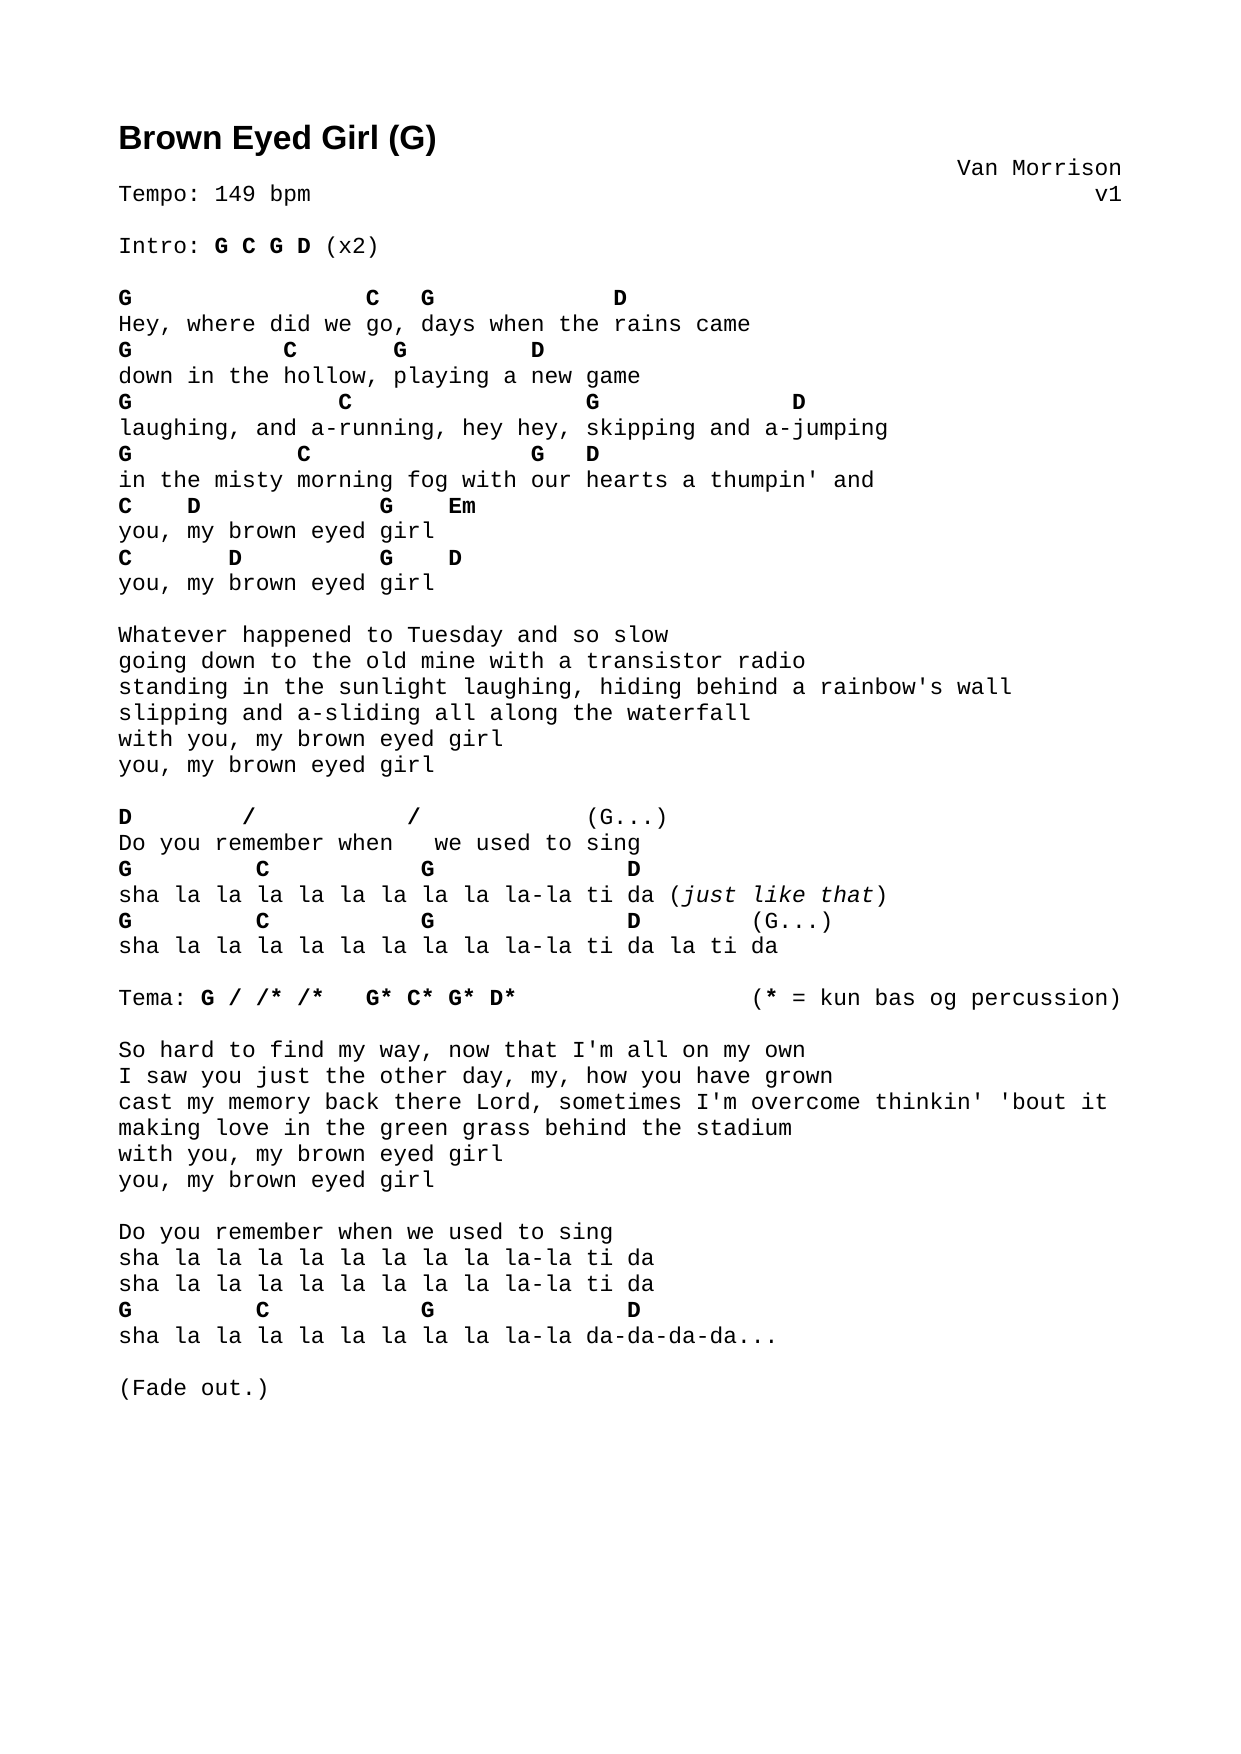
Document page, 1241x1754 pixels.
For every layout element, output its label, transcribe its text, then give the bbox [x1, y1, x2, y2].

text G C G D [118, 857, 1122, 883]
text Do you remember when we used to sing [118, 1220, 1122, 1246]
text Whatever happened to Tuesday and so slow [118, 624, 1122, 649]
text you, my brown eyed girl [118, 520, 1122, 546]
text in the misty morning fog with our hearts a thumpin' and [118, 468, 1122, 494]
text down in the hollow, playing a new game [118, 364, 1122, 390]
text Intro: G C G D (x2) [118, 234, 1122, 261]
text Do you remember when we used to sing [118, 831, 1122, 857]
text you, my brown eyed girl [118, 753, 1122, 779]
text G C G D [118, 442, 1122, 468]
text G C G D [118, 1298, 1122, 1324]
text Van Morrison [118, 157, 1122, 183]
text you, my brown eyed girl [118, 572, 1122, 598]
text I saw you just the other day, my, how you have grown [118, 1064, 1122, 1091]
text G C G D [118, 338, 1122, 364]
text making love in the green grass behind the stadium [118, 1116, 1122, 1142]
text sha la la la la la la la la la-la ti da [118, 1272, 1122, 1298]
text cast my memory back there Lord, sometimes I'm overcome thinkin' 'bout it [118, 1091, 1122, 1116]
text sha la la la la la la la la la-la da-da-da-da... [118, 1324, 1122, 1350]
text G C G D (G...) [118, 909, 1122, 935]
text G C G D [118, 390, 1122, 416]
text slipping and a-sliding all along the waterfall [118, 701, 1122, 727]
text sha la la la la la la la la la-la ti da [118, 1246, 1122, 1272]
text C D G Em [118, 494, 1122, 520]
text sha la la la la la la la la la-la ti da la ti da [118, 935, 1122, 961]
text Tempo: 149 bpm v1 [118, 183, 1122, 209]
text So hard to find my way, now that I'm all on my own [118, 1039, 1122, 1064]
text C D G D [118, 546, 1122, 572]
text going down to the old mine with a transistor radio [118, 649, 1122, 676]
text you, my brown eyed girl [118, 1168, 1122, 1194]
text with you, my brown eyed girl [118, 727, 1122, 753]
text with you, my brown eyed girl [118, 1142, 1122, 1168]
subtitle Brown Eyed Girl (G) [118, 118, 1122, 157]
text (Fade out.) [118, 1376, 1122, 1402]
text Hey, where did we go, days when the rains came [118, 312, 1122, 338]
text G C G D [118, 286, 1122, 312]
text standing in the sunlight laughing, hiding behind a rainbow's wall [118, 676, 1122, 701]
text D / / (G...) [118, 805, 1122, 831]
text Tema: G / /* /* G* C* G* D* (* = kun bas og percussion) [118, 987, 1122, 1013]
text laughing, and a-running, hey hey, skipping and a-jumping [118, 416, 1122, 442]
text sha la la la la la la la la la-la ti da (just like that) [118, 883, 1122, 909]
